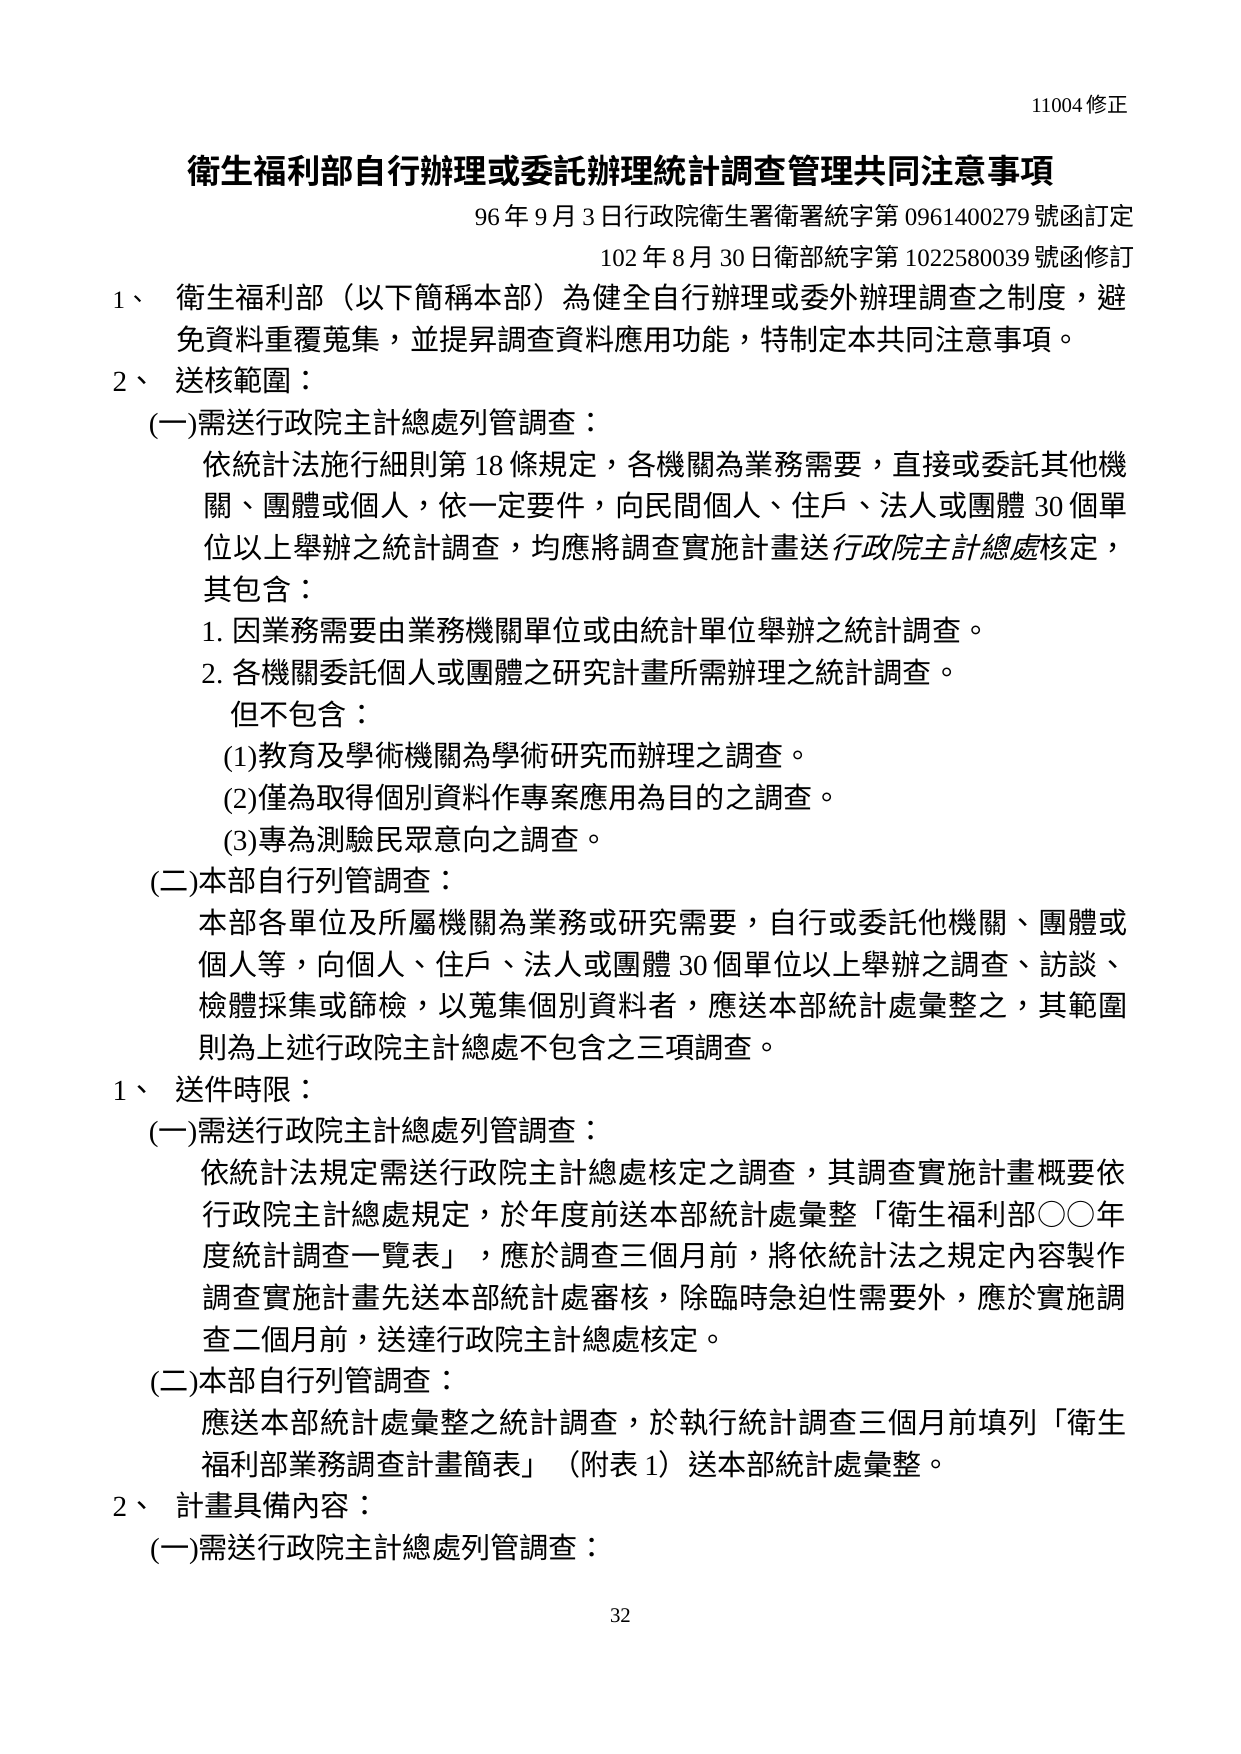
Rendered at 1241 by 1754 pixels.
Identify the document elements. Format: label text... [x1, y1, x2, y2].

text 依統計法施行細則第18條規定，各機關為業務需要，直接或委託其他機關、團體或個人，依一定要件，向民間個人、住戶、法人或團體30個單位以上舉辦之統計調查，均應將調查實施計畫送行政院主計總處核定，其包含： [203, 442, 1128, 608]
text 102年8月30日衛部統字第1022580039號函修訂 [112, 233, 1134, 275]
text (一)需送行政院主計總處列管調查： [149, 1108, 1128, 1150]
list 因業務需要由業務機關單位或由統計單位舉辦之統計調查。 [201, 608, 1128, 650]
text 應送本部統計處彙整之統計調查，於執行統計調查三個月前填列「衛生福利部業務調查計畫簡表」（附表1）送本部統計處彙整。 [201, 1400, 1128, 1483]
list 僅為取得個別資料作專案應用為目的之調查。 [223, 775, 1128, 817]
text 但不包含： [117, 692, 1128, 733]
text 本部各單位及所屬機關為業務或研究需要，自行或委託他機關、團體或個人等，向個人、住戶、法人或團體30個單位以上舉辦之調查、訪談、檢體採集或篩檢，以蒐集個別資料者，應送本部統計處彙整之，其範圍則為上述行政院主計總處不包含之三項調查。 [198, 900, 1128, 1067]
text (一)需送行政院主計總處列管調查： [112, 1525, 1128, 1567]
text 依統計法規定需送行政院主計總處核定之調查，其調查實施計畫概要依行政院主計總處規定，於年度前送本部統計處彙整「衛生福利部○○年度統計調查一覽表」，應於調查三個月前，將依統計法之規定內容製作調查實施計畫先送本部統計處審核，除臨時急迫性需要外，應於實施調查二個月前，送達行政院主計總處核定。 [200, 1150, 1128, 1358]
text (二)本部自行列管調查： [150, 858, 1128, 900]
text 96年9月3日行政院衛生署衛署統字第0961400279號函訂定 [112, 192, 1134, 233]
text (二)本部自行列管調查： [150, 1358, 1128, 1400]
list 送核範圍： [112, 358, 1128, 400]
list 各機關委託個人或團體之研究計畫所需辦理之統計調查。 [201, 650, 1128, 692]
list 教育及學術機關為學術研究而辦理之調查。 [223, 733, 1128, 775]
list 送件時限： [112, 1067, 1128, 1108]
list 專為測驗民眾意向之調查。 [223, 817, 1128, 858]
text 衛生福利部自行辦理或委託辦理統計調查管理共同注意事項 [112, 150, 1128, 192]
text (一)需送行政院主計總處列管調查： [148, 400, 1128, 442]
list 衛生福利部（以下簡稱本部）為健全自行辦理或委外辦理調查之制度，避免資料重覆蒐集，並提昇調查資料應用功能，特制定本共同注意事項。 [112, 275, 1128, 358]
list 計畫具備內容： [112, 1483, 1128, 1525]
